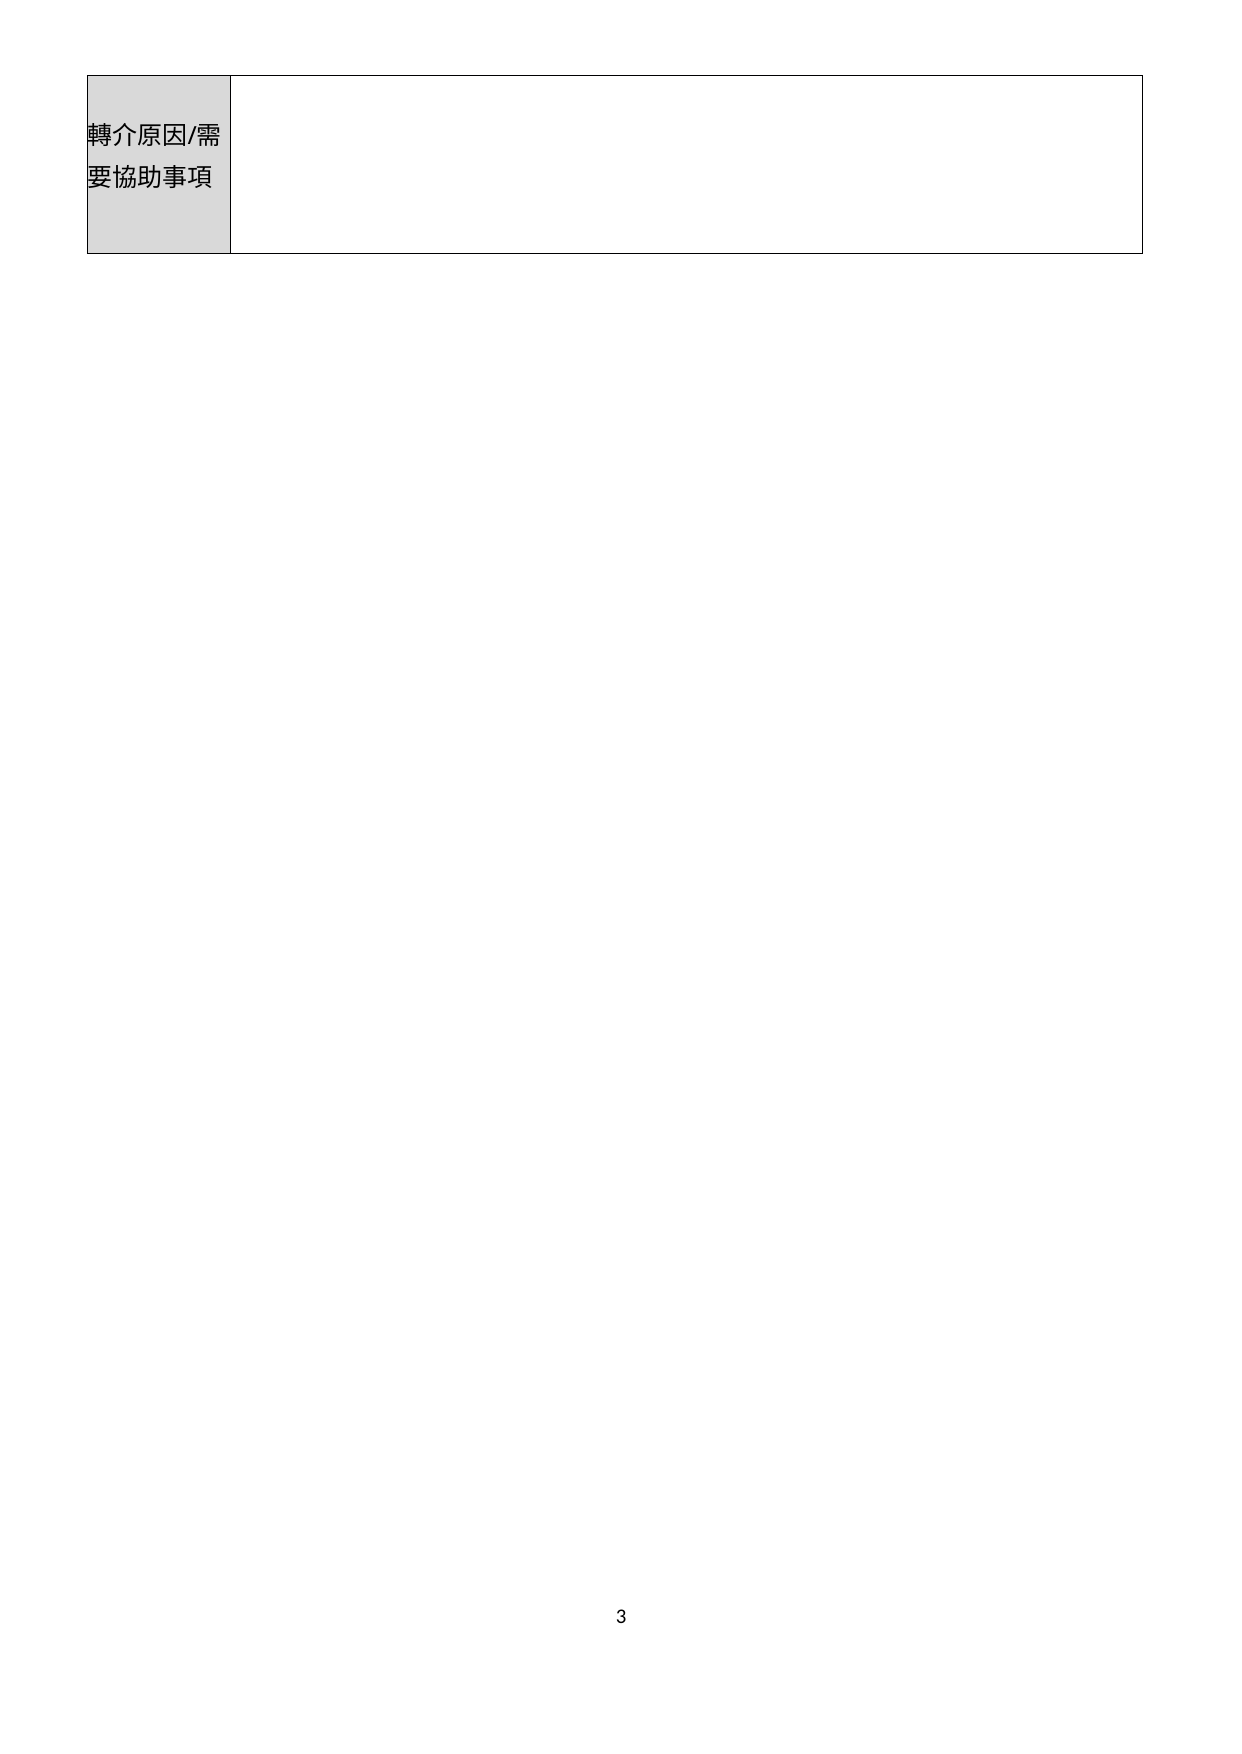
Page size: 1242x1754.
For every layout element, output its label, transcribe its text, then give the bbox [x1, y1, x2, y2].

table_cell 轉介原因/需要協助事項 [88, 76, 230, 253]
table_cell [231, 76, 1142, 253]
